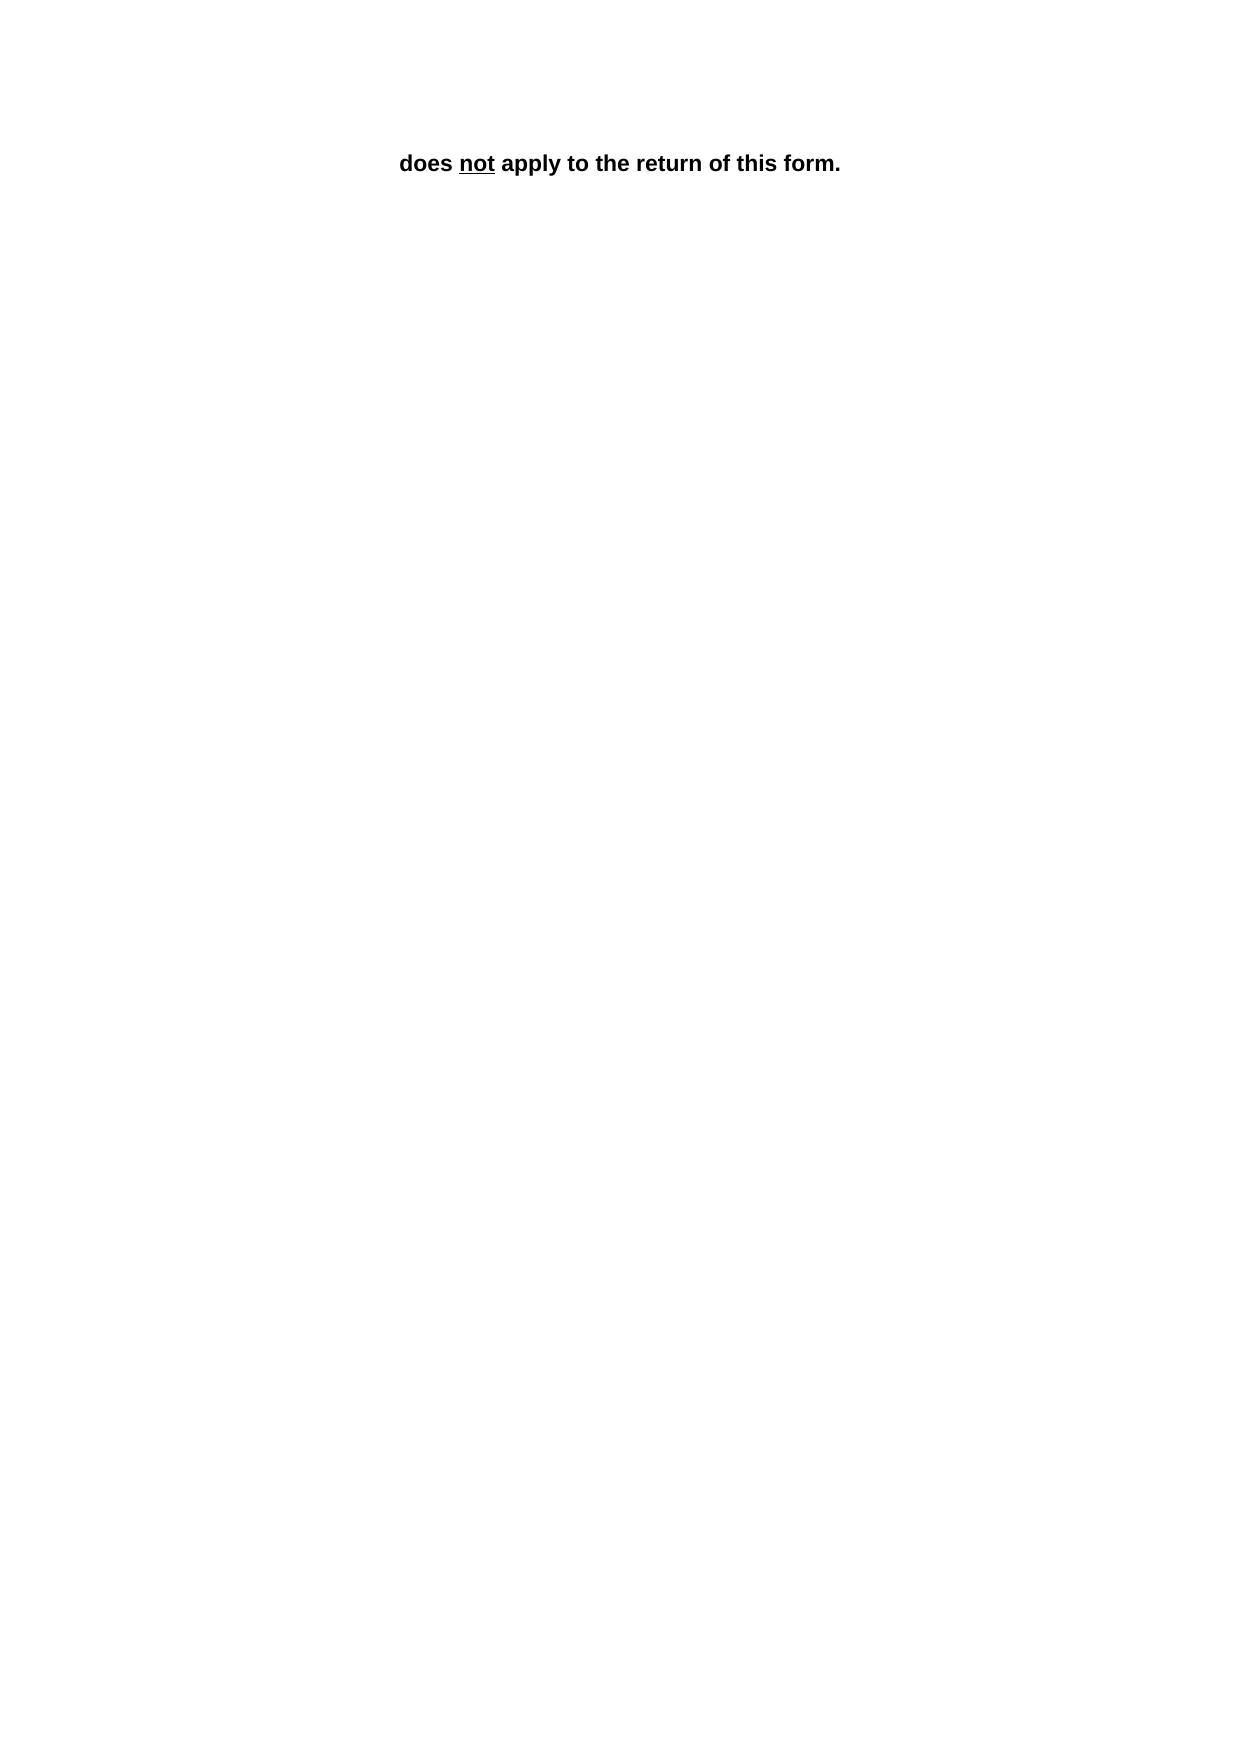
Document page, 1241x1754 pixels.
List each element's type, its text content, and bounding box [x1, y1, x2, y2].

text does not apply to the return of this form. [150, 150, 1090, 176]
